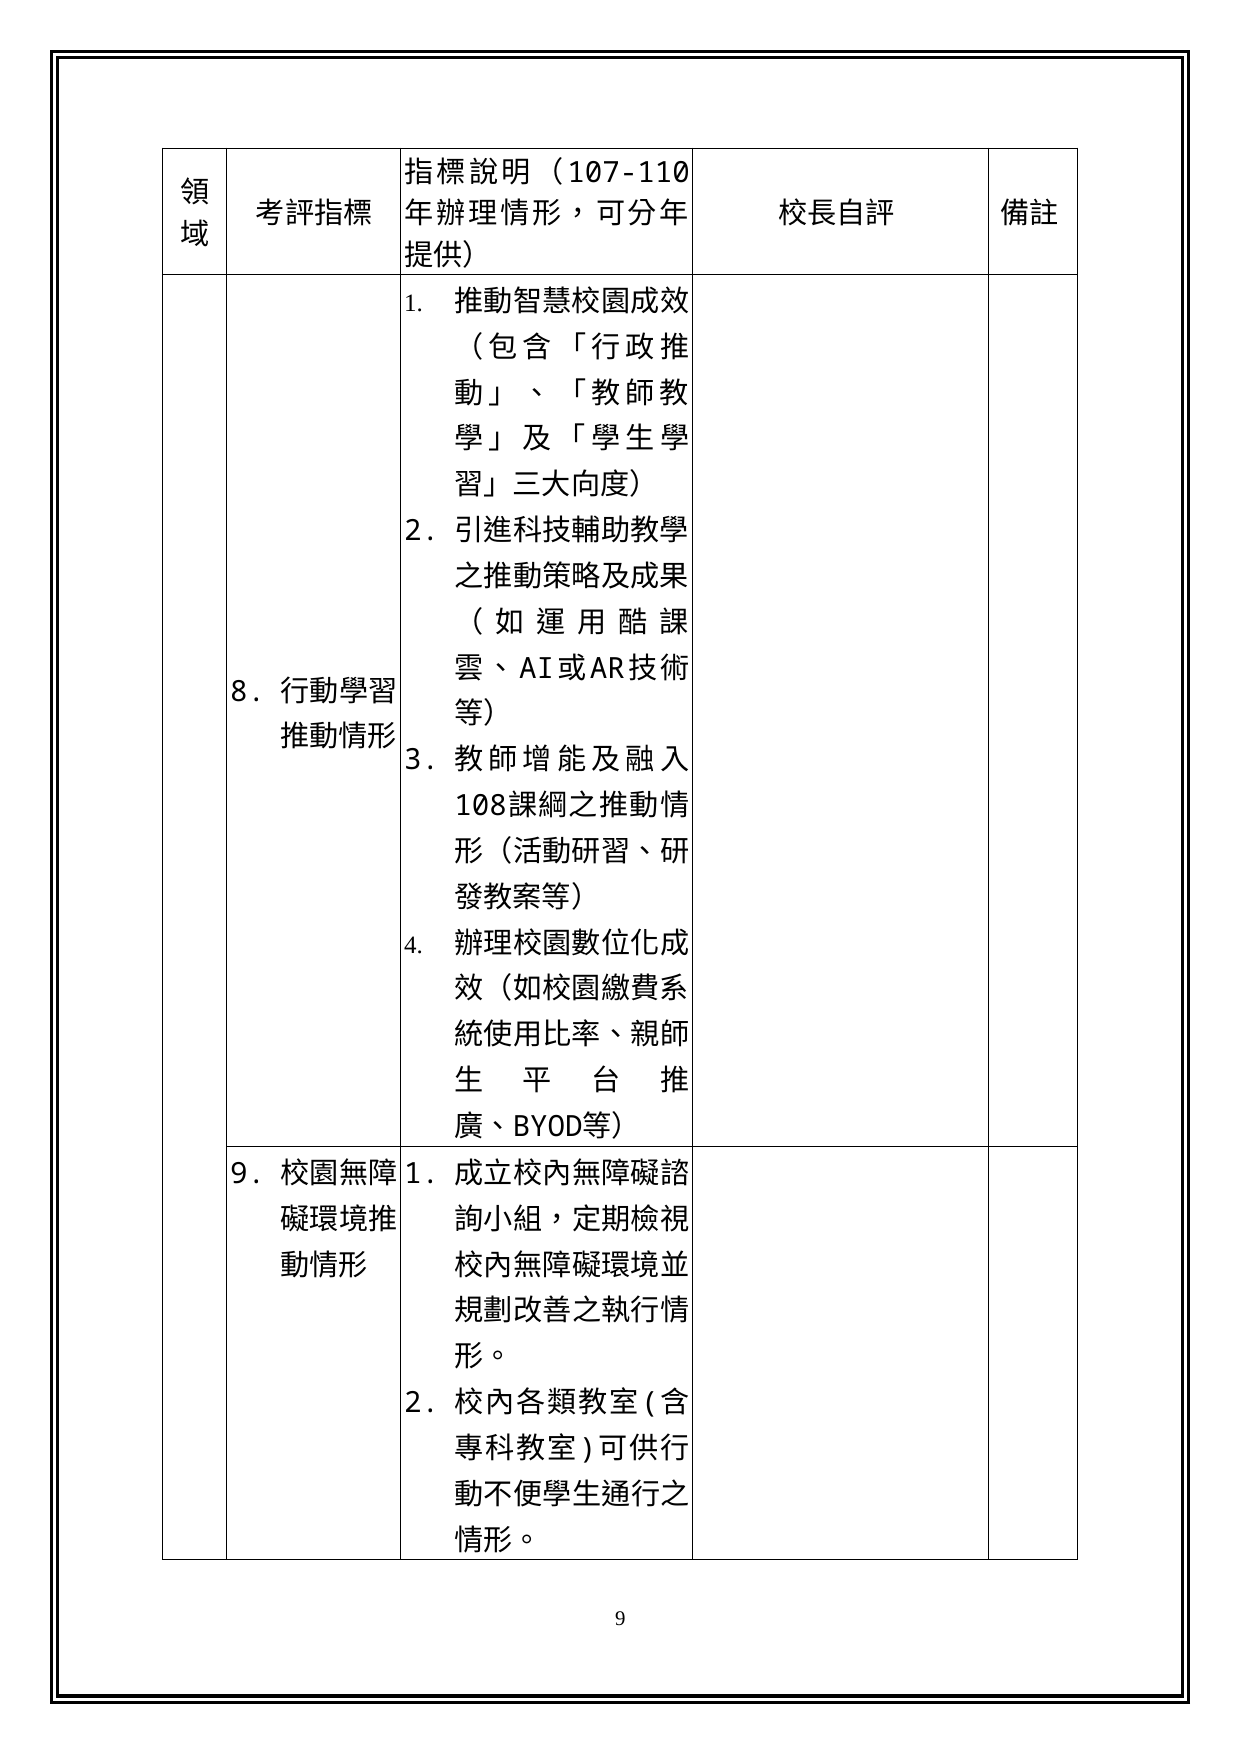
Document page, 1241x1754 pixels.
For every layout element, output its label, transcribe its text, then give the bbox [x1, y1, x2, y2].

table_cell [989, 1147, 1077, 1559]
table_cell 行動學習推動情形 [227, 275, 400, 1146]
table_cell [989, 275, 1077, 1146]
table_cell 成立校內無障礙諮詢小組，定期檢視校內無障礙環境並規劃改善之執行情形。 校內各類教室(含專科教室)可供行動不便學生通行之情形。 [401, 1147, 692, 1559]
table_header 備註 [989, 149, 1077, 274]
table_cell [693, 275, 988, 1146]
table_cell 校園無障礙環境推動情形 [227, 1147, 400, 1559]
table_cell [693, 1147, 988, 1559]
table_header 校長自評 [693, 149, 988, 274]
table_header 領域 [163, 149, 226, 274]
table_cell [163, 275, 226, 1559]
table_header 考評指標 [227, 149, 400, 274]
table_header 指標說明（107-110年辦理情形，可分年提供） [401, 149, 692, 274]
table_cell 推動智慧校園成效（包含「行政推動」、「教師教學」及「學生學習」三大向度） 引進科技輔助教學之推動策略及成果（如運用酷課雲、AI或AR技術等） 教師增能及融入108課綱之推動情形（活動研習、研發教案等） 辦理校園數位化成效（如校園繳費系統使用比率、親師生平台推廣、BYOD等） [401, 275, 692, 1146]
